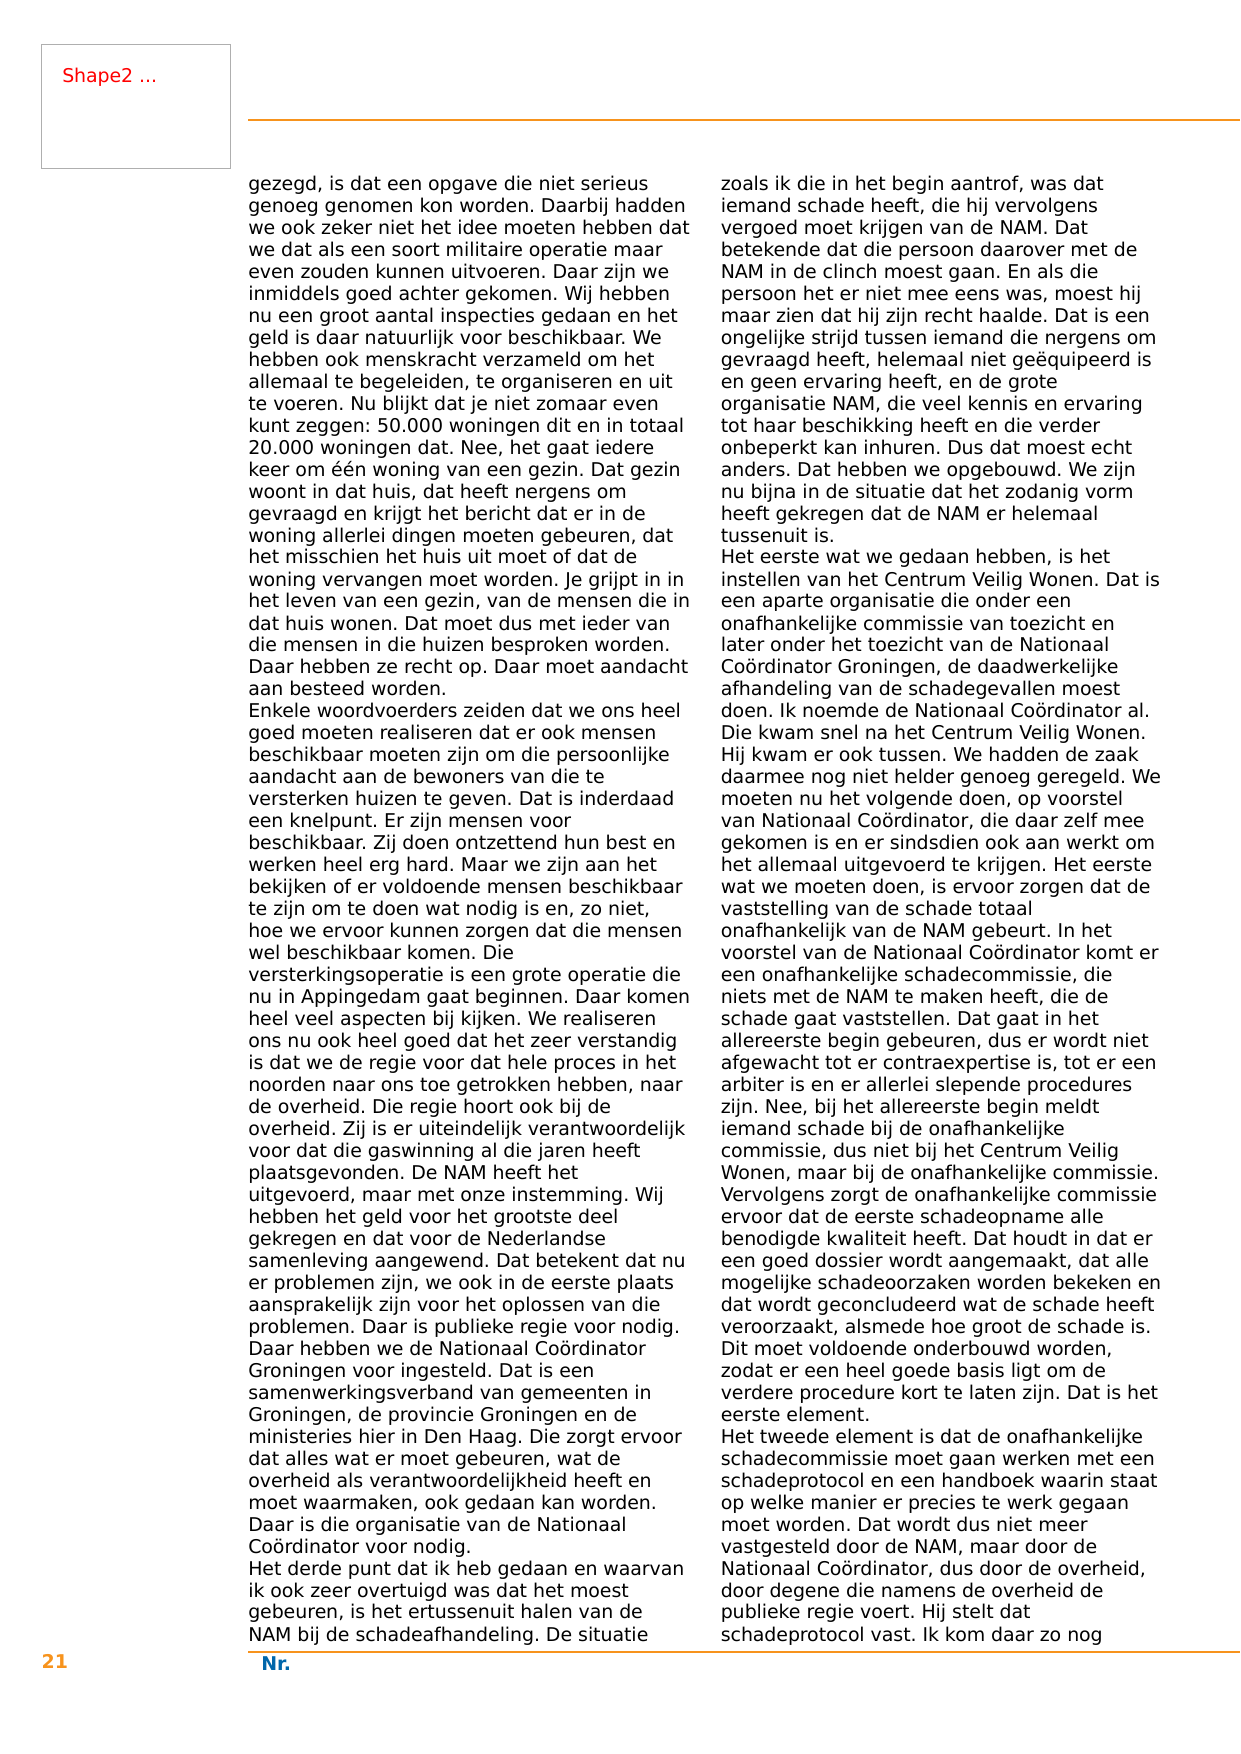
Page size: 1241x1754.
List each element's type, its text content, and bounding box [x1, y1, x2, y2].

text gezegd, is dat een opgave die niet serieus genoeg genomen kon worden. Daarbij hadden we ook zeker niet het idee moeten hebben dat we dat als een soort militaire operatie maar even zouden kunnen uitvoeren. Daar zijn we inmiddels goed achter gekomen. Wij hebben nu een groot aantal inspecties gedaan en het geld is daar natuurlijk voor beschikbaar. We hebben ook menskracht verzameld om het allemaal te begeleiden, te organiseren en uit te voeren. Nu blijkt dat je niet zomaar even kunt zeggen: 50.000 woningen dit en in totaal 20.000 woningen dat. Nee, het gaat iedere keer om één woning van een gezin. Dat gezin woont in dat huis, dat heeft nergens om gevraagd en krijgt het bericht dat er in de woning allerlei dingen moeten gebeuren, dat het misschien het huis uit moet of dat de woning vervangen moet worden. Je grijpt in in het leven van een gezin, van de mensen die in dat huis wonen. Dat moet dus met ieder van die mensen in die huizen besproken worden. Daar hebben ze recht op. Daar moet aandacht aan besteed worden. [248, 173, 691, 700]
text Enkele woordvoerders zeiden dat we ons heel goed moeten realiseren dat er ook mensen beschikbaar moeten zijn om die persoonlijke aandacht aan de bewoners van die te versterken huizen te geven. Dat is inderdaad een knelpunt. Er zijn mensen voor beschikbaar. Zij doen ontzettend hun best en werken heel erg hard. Maar we zijn aan het bekijken of er voldoende mensen beschikbaar te zijn om te doen wat nodig is en, zo niet, hoe we ervoor kunnen zorgen dat die mensen wel beschikbaar komen. Die versterkingsoperatie is een grote operatie die nu in Appingedam gaat beginnen. Daar komen heel veel aspecten bij kijken. We realiseren ons nu ook heel goed dat het zeer verstandig is dat we de regie voor dat hele proces in het noorden naar ons toe getrokken hebben, naar de overheid. Die regie hoort ook bij de overheid. Zij is er uiteindelijk verantwoordelijk voor dat die gaswinning al die jaren heeft plaatsgevonden. De NAM heeft het uitgevoerd, maar met onze instemming. Wij hebben het geld voor het grootste deel gekregen en dat voor de Nederlandse samenleving aangewend. Dat betekent dat nu er problemen zijn, we ook in de eerste plaats aansprakelijk zijn voor het oplossen van die problemen. Daar is publieke regie voor nodig. Daar hebben we de Nationaal Coördinator Groningen voor ingesteld. Dat is een samenwerkingsverband van gemeenten in Groningen, de provincie Groningen en de ministeries hier in Den Haag. Die zorgt ervoor dat alles wat er moet gebeuren, wat de overheid als verantwoordelijkheid heeft en moet waarmaken, ook gedaan kan worden. Daar is die organisatie van de Nationaal Coördinator voor nodig. [248, 700, 691, 1557]
text zoals ik die in het begin aantrof, was dat iemand schade heeft, die hij vervolgens vergoed moet krijgen van de NAM. Dat betekende dat die persoon daarover met de NAM in de clinch moest gaan. En als die persoon het er niet mee eens was, moest hij maar zien dat hij zijn recht haalde. Dat is een ongelijke strijd tussen iemand die nergens om gevraagd heeft, helemaal niet geëquipeerd is en geen ervaring heeft, en de grote organisatie NAM, die veel kennis en ervaring tot haar beschikking heeft en die verder onbeperkt kan inhuren. Dus dat moest echt anders. Dat hebben we opgebouwd. We zijn nu bijna in de situatie dat het zodanig vorm heeft gekregen dat de NAM er helemaal tussenuit is. [721, 173, 1163, 546]
text Het tweede element is dat de onafhankelijke schadecommissie moet gaan werken met een schadeprotocol en een handboek waarin staat op welke manier er precies te werk gegaan moet worden. Dat wordt dus niet meer vastgesteld door de NAM, maar door de Nationaal Coördinator, dus door de overheid, door degene die namens de overheid de publieke regie voert. Hij stelt dat schadeprotocol vast. Ik kom daar zo nog [721, 1426, 1163, 1645]
text Het derde punt dat ik heb gedaan en waarvan ik ook zeer overtuigd was dat het moest gebeuren, is het ertussenuit halen van de NAM bij de schadeafhandeling. De situatie [248, 1557, 691, 1645]
text Het eerste wat we gedaan hebben, is het instellen van het Centrum Veilig Wonen. Dat is een aparte organisatie die onder een onafhankelijke commissie van toezicht en later onder het toezicht van de Nationaal Coördinator Groningen, de daadwerkelijke afhandeling van de schadegevallen moest doen. Ik noemde de Nationaal Coördinator al. Die kwam snel na het Centrum Veilig Wonen. Hij kwam er ook tussen. We hadden de zaak daarmee nog niet helder genoeg geregeld. We moeten nu het volgende doen, op voorstel van Nationaal Coördinator, die daar zelf mee gekomen is en er sindsdien ook aan werkt om het allemaal uitgevoerd te krijgen. Het eerste wat we moeten doen, is ervoor zorgen dat de vaststelling van de schade totaal onafhankelijk van de NAM gebeurt. In het voorstel van de Nationaal Coördinator komt er een onafhankelijke schadecommissie, die niets met de NAM te maken heeft, die de schade gaat vaststellen. Dat gaat in het allereerste begin gebeuren, dus er wordt niet afgewacht tot er contraexpertise is, tot er een arbiter is en er allerlei slepende procedures zijn. Nee, bij het allereerste begin meldt iemand schade bij de onafhankelijke commissie, dus niet bij het Centrum Veilig Wonen, maar bij de onafhankelijke commissie. Vervolgens zorgt de onafhankelijke commissie ervoor dat de eerste schadeopname alle benodigde kwaliteit heeft. Dat houdt in dat er een goed dossier wordt aangemaakt, dat alle mogelijke schadeoorzaken worden bekeken en dat wordt geconcludeerd wat de schade heeft veroorzaakt, alsmede hoe groot de schade is. Dit moet voldoende onderbouwd worden, zodat er een heel goede basis ligt om de verdere procedure kort te laten zijn. Dat is het eerste element. [721, 546, 1163, 1426]
